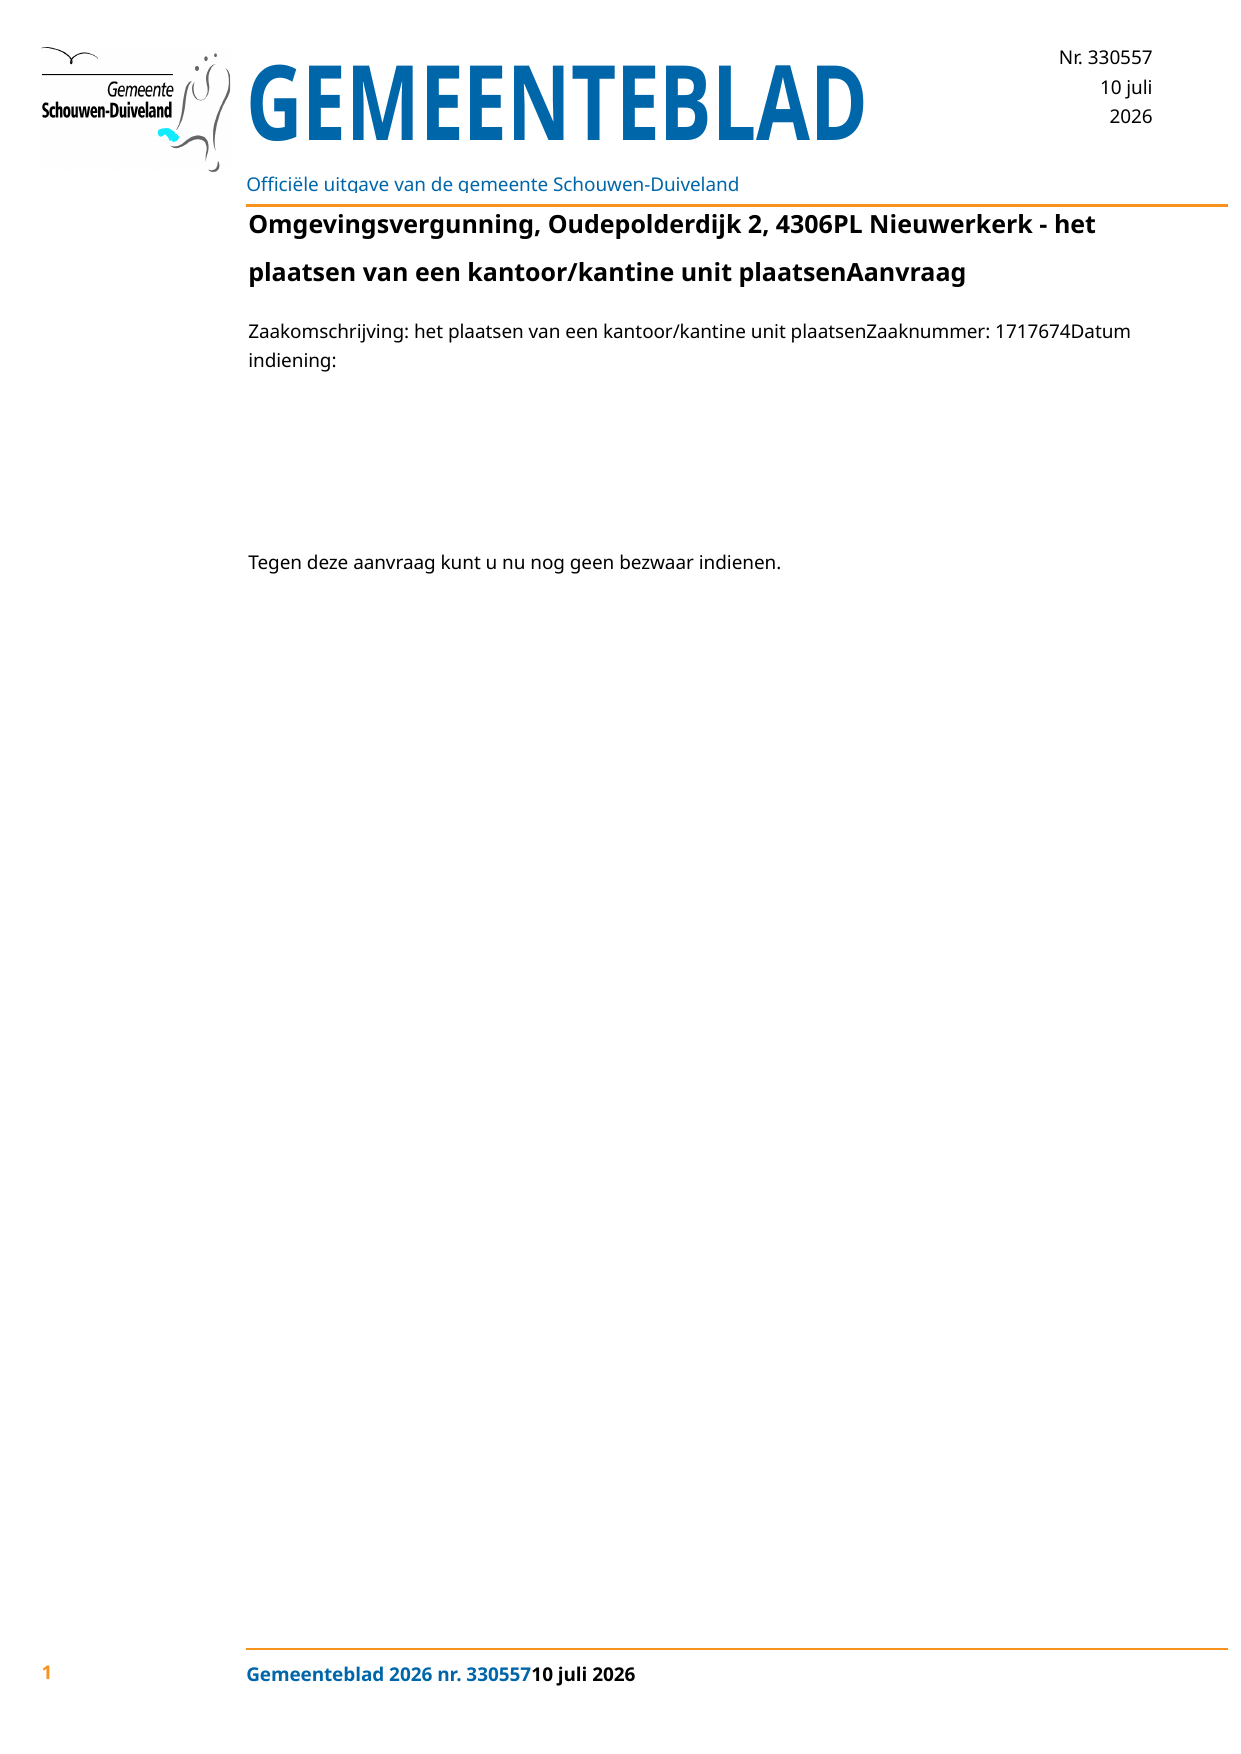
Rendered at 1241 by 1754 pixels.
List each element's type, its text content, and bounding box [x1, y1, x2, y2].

text Omgevingsvergunning, Oudepolderdijk 2, 4306PL Nieuwerkerk - het plaatsen van een kantoor/kantine unit plaatsenAanvraag [248, 207, 1152, 288]
picture [41, 47, 231, 172]
text Tegen deze aanvraag kunt u nu nog geen bezwaar indienen. [248, 549, 1152, 575]
text Zaakomschrijving: het plaatsen van een kantoor/kantine unit plaatsenZaaknummer: 1717674Datum indiening: [248, 318, 1152, 373]
